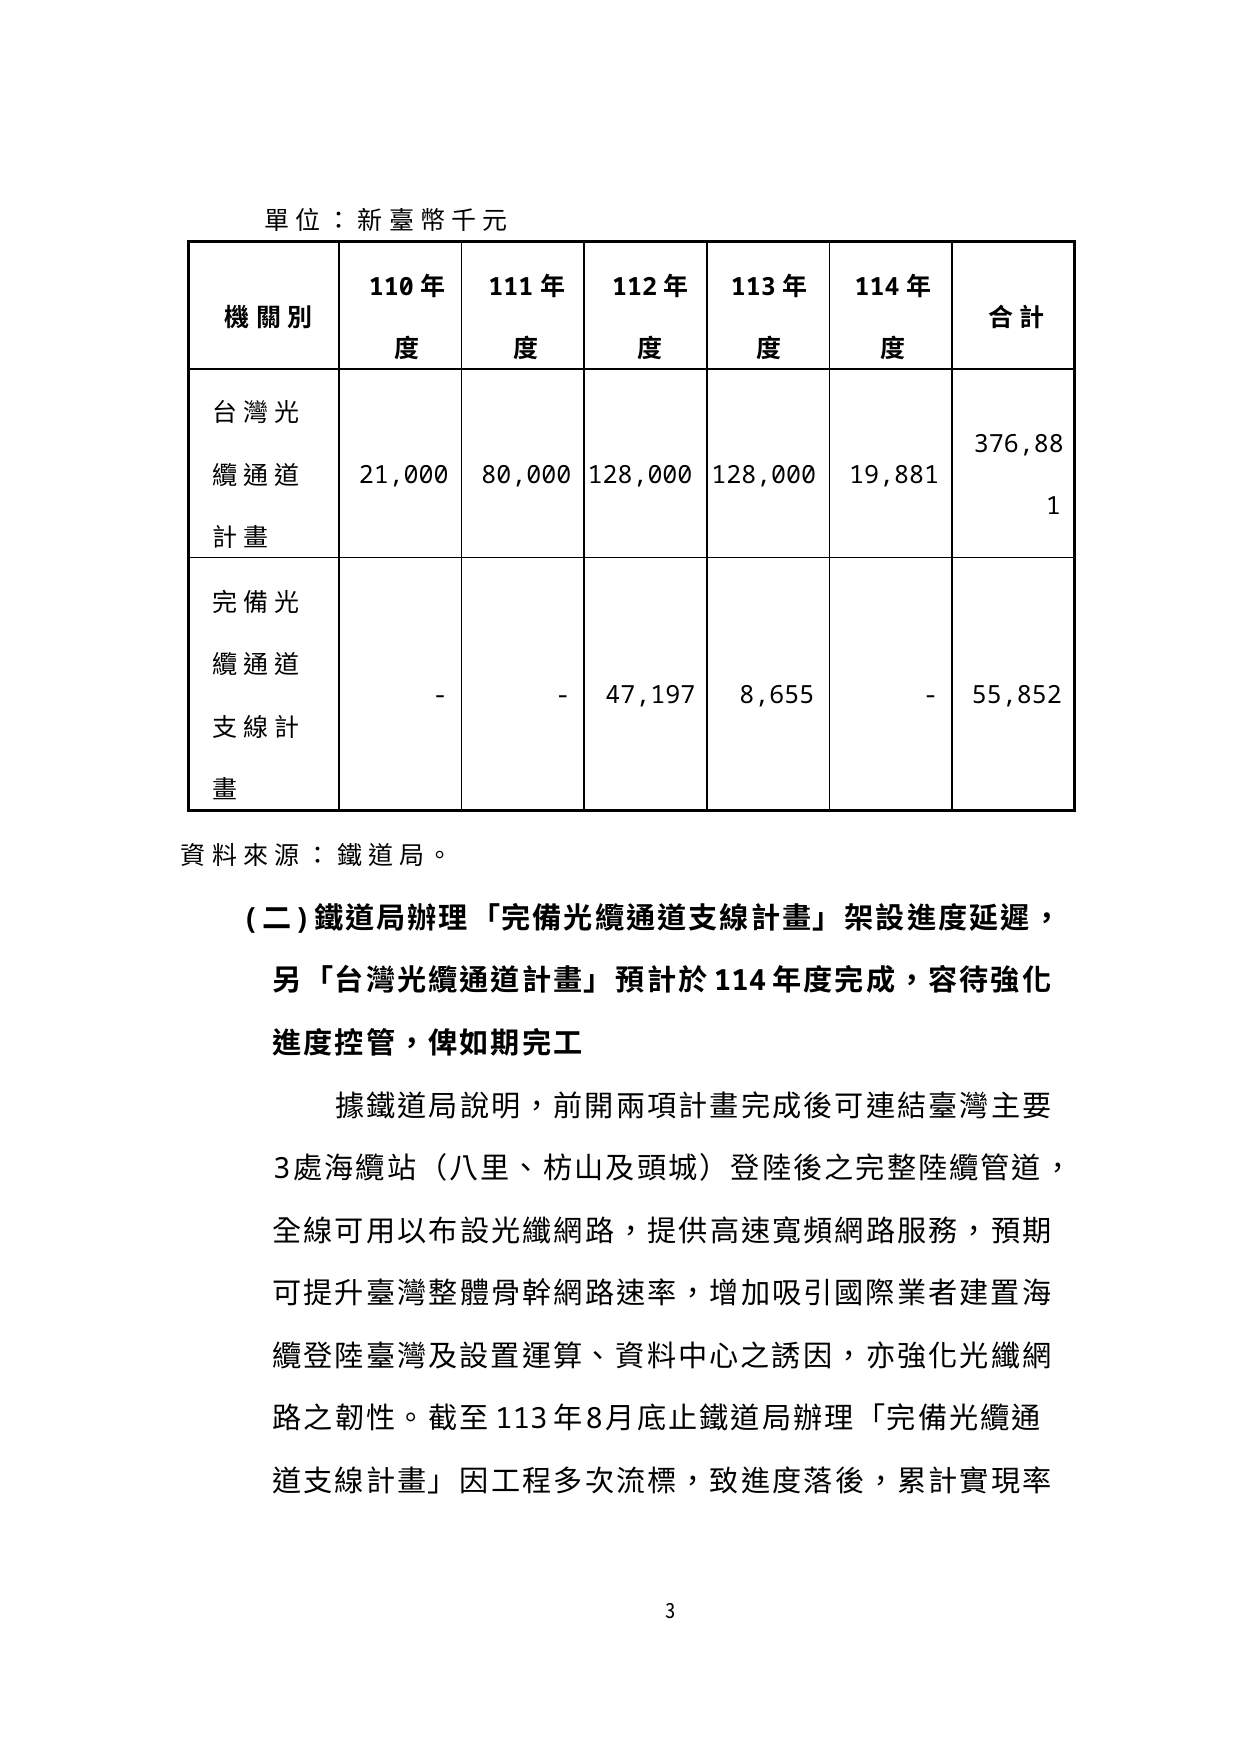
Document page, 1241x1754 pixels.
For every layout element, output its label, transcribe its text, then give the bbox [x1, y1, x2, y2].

table_cell 19,881 [830, 370, 951, 557]
table_cell 128,000 [708, 370, 829, 557]
table_cell 128,000 [585, 370, 706, 557]
table_cell 80,000 [462, 370, 583, 557]
table_header 110年度 [340, 243, 461, 368]
table_cell - [830, 558, 951, 808]
text (二)鐵道局辦理「完備光纜通道支線計畫」架設進度延遲，另「台灣光纜通道計畫」預計於114年度完成，容待強化進度控管，俾如期完工 [236, 874, 1063, 1062]
table_cell 完備光纜通道支線計畫 [190, 558, 338, 808]
table_cell 21,000 [340, 370, 461, 557]
text 據鐵道局說明，前開兩項計畫完成後可連結臺灣主要3處海纜站（八里、枋山及頭城）登陸後之完整陸纜管道，全線可用以布設光纖網路，提供高速寬頻網路服務，預期可提升臺灣整體骨幹網路速率，增加吸引國際業者建置海纜登陸臺灣及設置運算、資料中心之誘因，亦強化光纖網路之韌性。截至113年8月底止鐵道局辦理「完備光纜通道支線計畫」因工程多次流標，致進度落後，累計實現率僅1.2%，恐拖延完整布線之期程；另「台灣光纜通道計畫」累計實現率98.9%，（詳表3）尚符預期，並預計於114年度完成，允宜強化進度控管，以利計畫按時程推動。 [266, 1062, 1063, 1499]
table_header 機關別 [190, 243, 338, 368]
table_cell 376,881 [953, 370, 1073, 557]
text 資料來源：鐵道局。 [177, 812, 1063, 874]
text 單位：新臺幣千元 [177, 177, 1063, 240]
table_header 114年度 [830, 243, 951, 368]
table_cell 台灣光纜通道計畫 [190, 370, 338, 557]
table_header 113年度 [708, 243, 829, 368]
table_cell 55,852 [953, 558, 1073, 808]
table_cell - [340, 558, 461, 808]
table_header 合計 [953, 243, 1073, 368]
table_header 112年度 [585, 243, 706, 368]
table_cell - [462, 558, 583, 808]
table_cell 47,197 [585, 558, 706, 808]
table_header 111年度 [462, 243, 583, 368]
table_cell 8,655 [708, 558, 829, 808]
